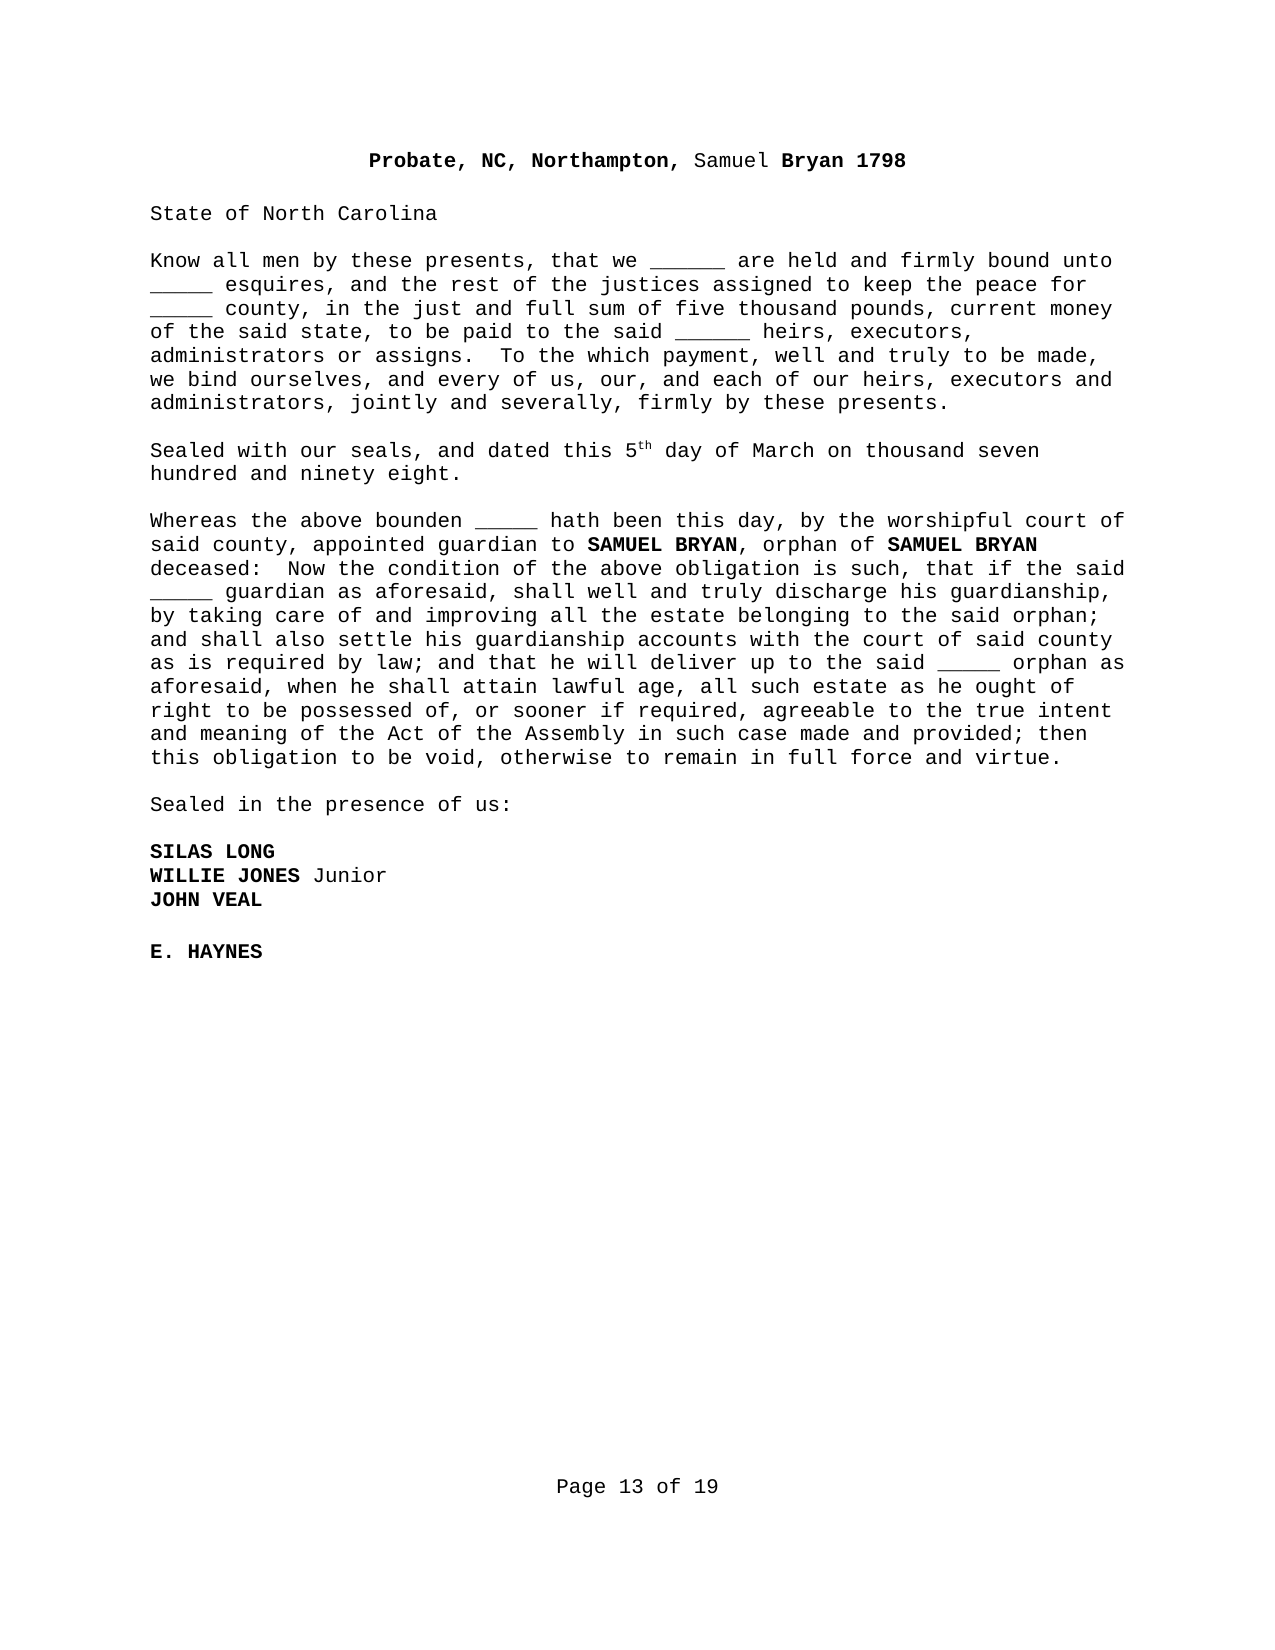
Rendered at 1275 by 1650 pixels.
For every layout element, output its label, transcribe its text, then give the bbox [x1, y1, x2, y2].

text Sealed in the presence of us: [150, 794, 1125, 818]
text Silas Long [150, 842, 1125, 865]
text State of North Carolina [150, 203, 1125, 227]
text John Veal [150, 889, 1125, 912]
text Willie Jones Junior [150, 865, 1125, 889]
text Sealed with our seals, and dated this 5th day of March on thousand seven hundred and ninety eight. [150, 439, 1125, 487]
text Know all men by these presents, that we ______ are held and firmly bound unto _____ esquires, and the rest of the justices assigned to keep the peace for _____ county, in the just and full sum of five thousand pounds, current money of the said state, to be paid to the said ______ heirs, executors, administrators or assigns. To the which payment, well and truly to be made, we bind ourselves, and every of us, our, and each of our heirs, executors and administrators, jointly and severally, firmly by these presents. [150, 250, 1125, 416]
text Whereas the above bounden _____ hath been this day, by the worshipful court of said county, appointed guardian to SAMUEL BRYAN, orphan of SAMUEL BRYAN deceased: Now the condition of the above obligation is such, that if the said _____ guardian as aforesaid, shall well and truly discharge his guardianship, by taking care of and improving all the estate belonging to the said orphan; and shall also settle his guardianship accounts with the court of said county as is required by law; and that he will deliver up to the said _____ orphan as aforesaid, when he shall attain lawful age, all such estate as he ought of right to be possessed of, or sooner if required, agreeable to the true intent and meaning of the Act of the Assembly in such case made and provided; then this obligation to be void, otherwise to remain in full force and virtue. [150, 511, 1125, 771]
text E. Haynes [150, 941, 1125, 964]
